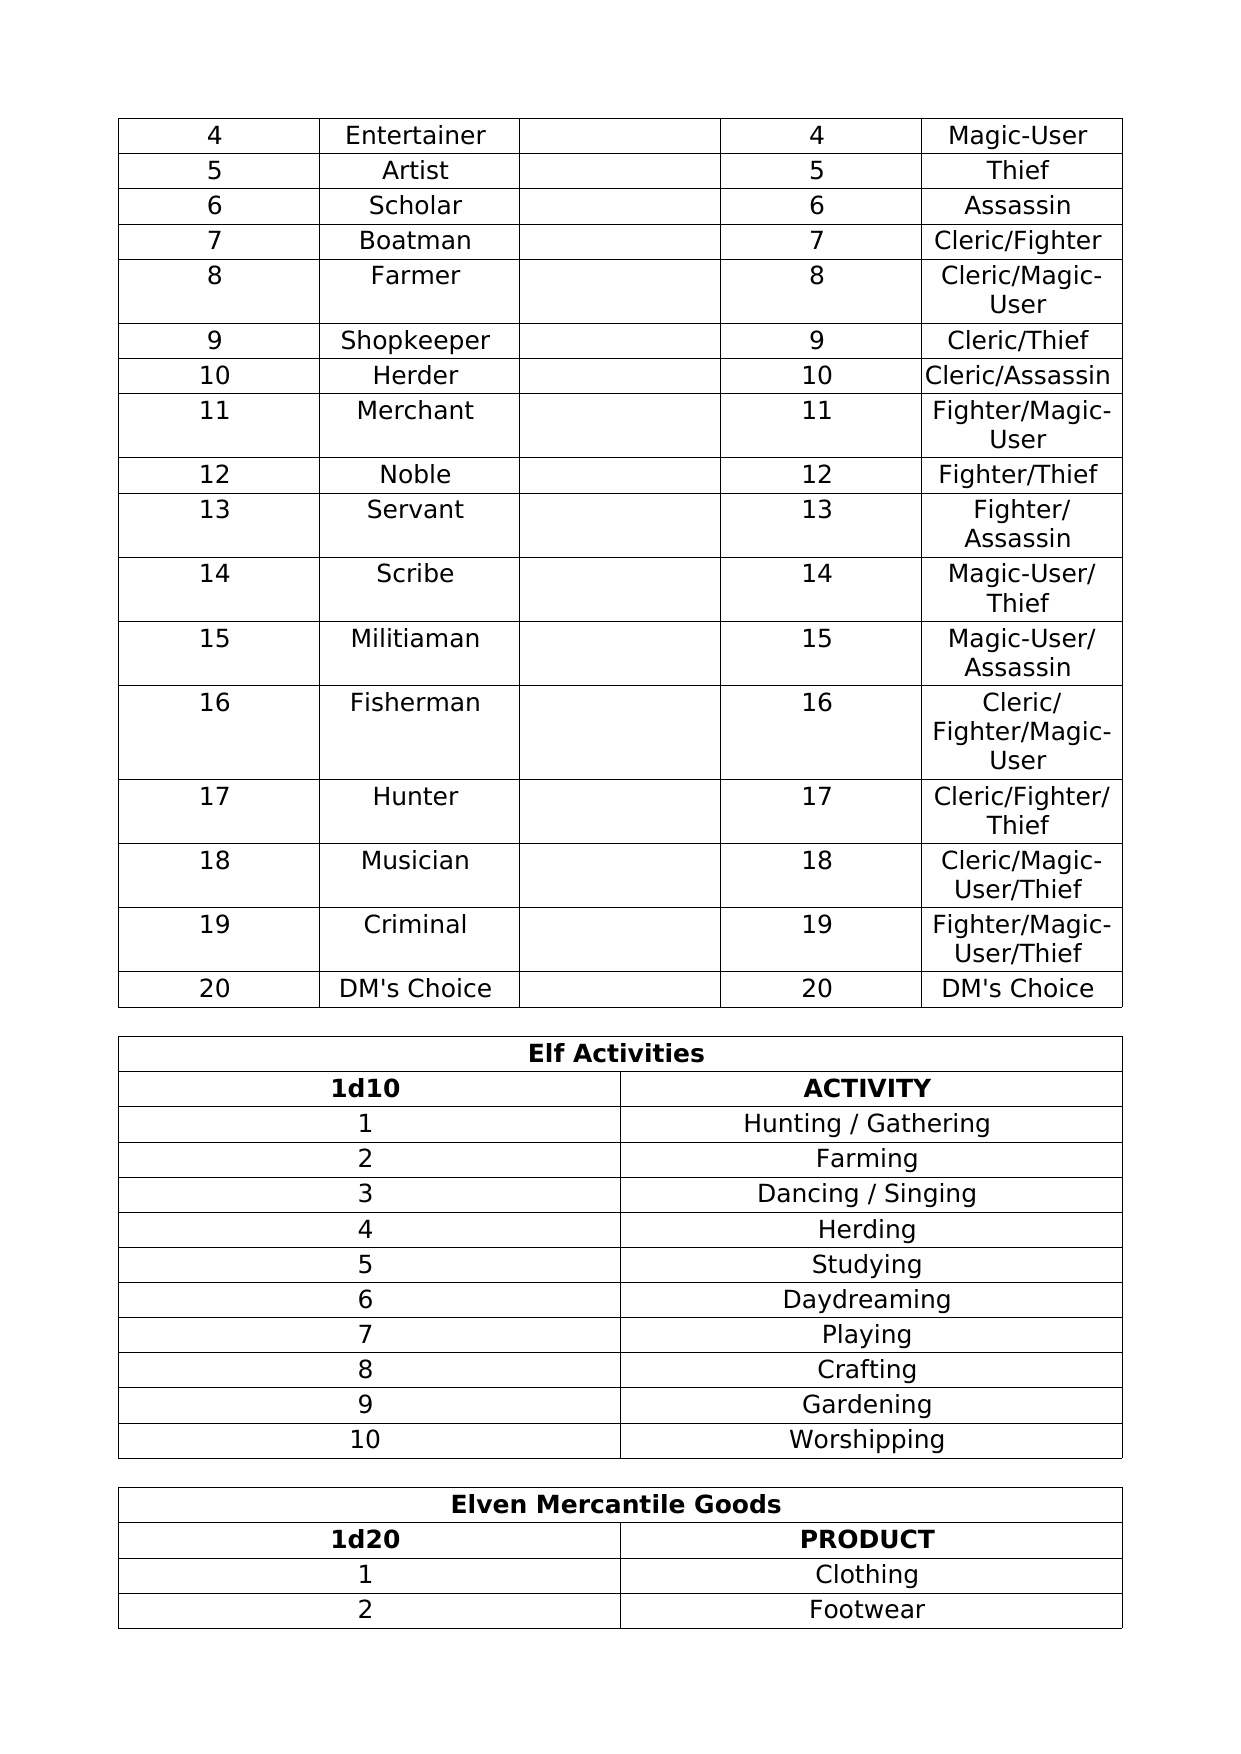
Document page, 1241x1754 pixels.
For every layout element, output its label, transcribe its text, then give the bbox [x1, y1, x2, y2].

table_cell Cleric/Magic-User/Thief [922, 844, 1122, 907]
table_cell Servant [320, 494, 519, 557]
table_cell ACTIVITY [621, 1072, 1122, 1106]
table_cell Thief [922, 154, 1122, 188]
table_cell 1d10 [119, 1072, 620, 1106]
table_cell 9 [721, 324, 921, 358]
table_cell 8 [119, 260, 319, 323]
table_cell Cleric/Fighter [922, 225, 1122, 258]
table_cell 1 [119, 1107, 620, 1142]
table_cell 8 [721, 260, 921, 323]
table_cell [520, 119, 720, 153]
table_cell 15 [721, 622, 921, 685]
table_cell 9 [119, 1388, 620, 1422]
table_header Elven Mercantile Goods [119, 1488, 1122, 1522]
table_cell [520, 260, 720, 323]
table_cell Artist [320, 154, 519, 188]
table_cell Magic-User [922, 119, 1122, 153]
table_cell 12 [721, 458, 921, 492]
table_cell [520, 225, 720, 258]
table_cell 4 [721, 119, 921, 153]
table_cell [520, 394, 720, 457]
table_cell Crafting [621, 1353, 1122, 1387]
table_cell 14 [721, 558, 921, 621]
table_cell Hunter [320, 780, 519, 843]
table_cell Militiaman [320, 622, 519, 685]
table_cell 4 [119, 1213, 620, 1247]
table_cell Cleric/Fighter/Thief [922, 780, 1122, 843]
table_cell 10 [119, 359, 319, 393]
table_cell [520, 844, 720, 907]
table_cell [520, 558, 720, 621]
table_cell 11 [721, 394, 921, 457]
table_cell 9 [119, 324, 319, 358]
table_cell Playing [621, 1318, 1122, 1352]
table_cell 7 [119, 225, 319, 258]
table_cell DM's Choice [320, 972, 519, 1007]
table_cell Cleric/Assassin [922, 359, 1122, 393]
table_cell 5 [119, 154, 319, 188]
table_cell 11 [119, 394, 319, 457]
table_cell 20 [119, 972, 319, 1007]
table_cell 10 [721, 359, 921, 393]
table_cell 3 [119, 1178, 620, 1212]
table_cell Shopkeeper [320, 324, 519, 358]
table_cell Noble [320, 458, 519, 492]
table_cell Fighter/Magic-User [922, 394, 1122, 457]
table_cell Hunting / Gathering [621, 1107, 1122, 1142]
table_cell 20 [721, 972, 921, 1007]
table_cell 13 [721, 494, 921, 557]
table_cell Cleric/Fighter/Magic-User [922, 686, 1122, 779]
table_cell [520, 359, 720, 393]
table_cell [520, 908, 720, 971]
table_cell Cleric/Thief [922, 324, 1122, 358]
table_header Elf Activities [119, 1037, 1122, 1071]
table_cell [520, 622, 720, 685]
table_cell Daydreaming [621, 1283, 1122, 1317]
table_cell 18 [119, 844, 319, 907]
table_cell [520, 780, 720, 843]
table_cell Scholar [320, 189, 519, 223]
table_cell [520, 494, 720, 557]
table_cell 4 [119, 119, 319, 153]
table_cell Cleric/Magic-User [922, 260, 1122, 323]
table_cell 6 [721, 189, 921, 223]
table_cell 13 [119, 494, 319, 557]
table_cell Merchant [320, 394, 519, 457]
table_cell 19 [119, 908, 319, 971]
table_cell 1 [119, 1559, 620, 1592]
table_cell Farmer [320, 260, 519, 323]
table_cell [520, 324, 720, 358]
table_cell Herding [621, 1213, 1122, 1247]
table_cell Fighter/Thief [922, 458, 1122, 492]
table_cell Magic-User/Assassin [922, 622, 1122, 685]
table_cell 5 [119, 1248, 620, 1282]
table_cell [520, 972, 720, 1007]
table_cell Footwear [621, 1594, 1122, 1628]
table_cell 7 [721, 225, 921, 258]
table_cell Dancing / Singing [621, 1178, 1122, 1212]
table_cell [520, 686, 720, 779]
table_cell 2 [119, 1143, 620, 1177]
table_cell Herder [320, 359, 519, 393]
table_cell 18 [721, 844, 921, 907]
table_cell [520, 154, 720, 188]
table_cell PRODUCT [621, 1523, 1122, 1557]
table_cell Scribe [320, 558, 519, 621]
table_cell 10 [119, 1424, 620, 1457]
table_cell 15 [119, 622, 319, 685]
table_cell Fighter/Magic-User/Thief [922, 908, 1122, 971]
table_cell Worshipping [621, 1424, 1122, 1457]
table_cell Fighter/Assassin [922, 494, 1122, 557]
table_cell 17 [721, 780, 921, 843]
table_cell Farming [621, 1143, 1122, 1177]
table_cell Boatman [320, 225, 519, 258]
table_cell 12 [119, 458, 319, 492]
table_cell Musician [320, 844, 519, 907]
table_cell 16 [119, 686, 319, 779]
table_cell 2 [119, 1594, 620, 1628]
table_cell 6 [119, 189, 319, 223]
table_cell Fisherman [320, 686, 519, 779]
table_cell Studying [621, 1248, 1122, 1282]
table_cell Clothing [621, 1559, 1122, 1592]
table_cell Gardening [621, 1388, 1122, 1422]
table_cell [520, 189, 720, 223]
table_cell 7 [119, 1318, 620, 1352]
table_cell Entertainer [320, 119, 519, 153]
table_cell 1d20 [119, 1523, 620, 1557]
table_cell Criminal [320, 908, 519, 971]
table_cell 8 [119, 1353, 620, 1387]
table_cell 17 [119, 780, 319, 843]
table_cell 14 [119, 558, 319, 621]
table_cell 19 [721, 908, 921, 971]
table_cell DM's Choice [922, 972, 1122, 1007]
table_cell 6 [119, 1283, 620, 1317]
table_cell 5 [721, 154, 921, 188]
table_cell 16 [721, 686, 921, 779]
table_cell Assassin [922, 189, 1122, 223]
table_cell [520, 458, 720, 492]
table_cell Magic-User/Thief [922, 558, 1122, 621]
